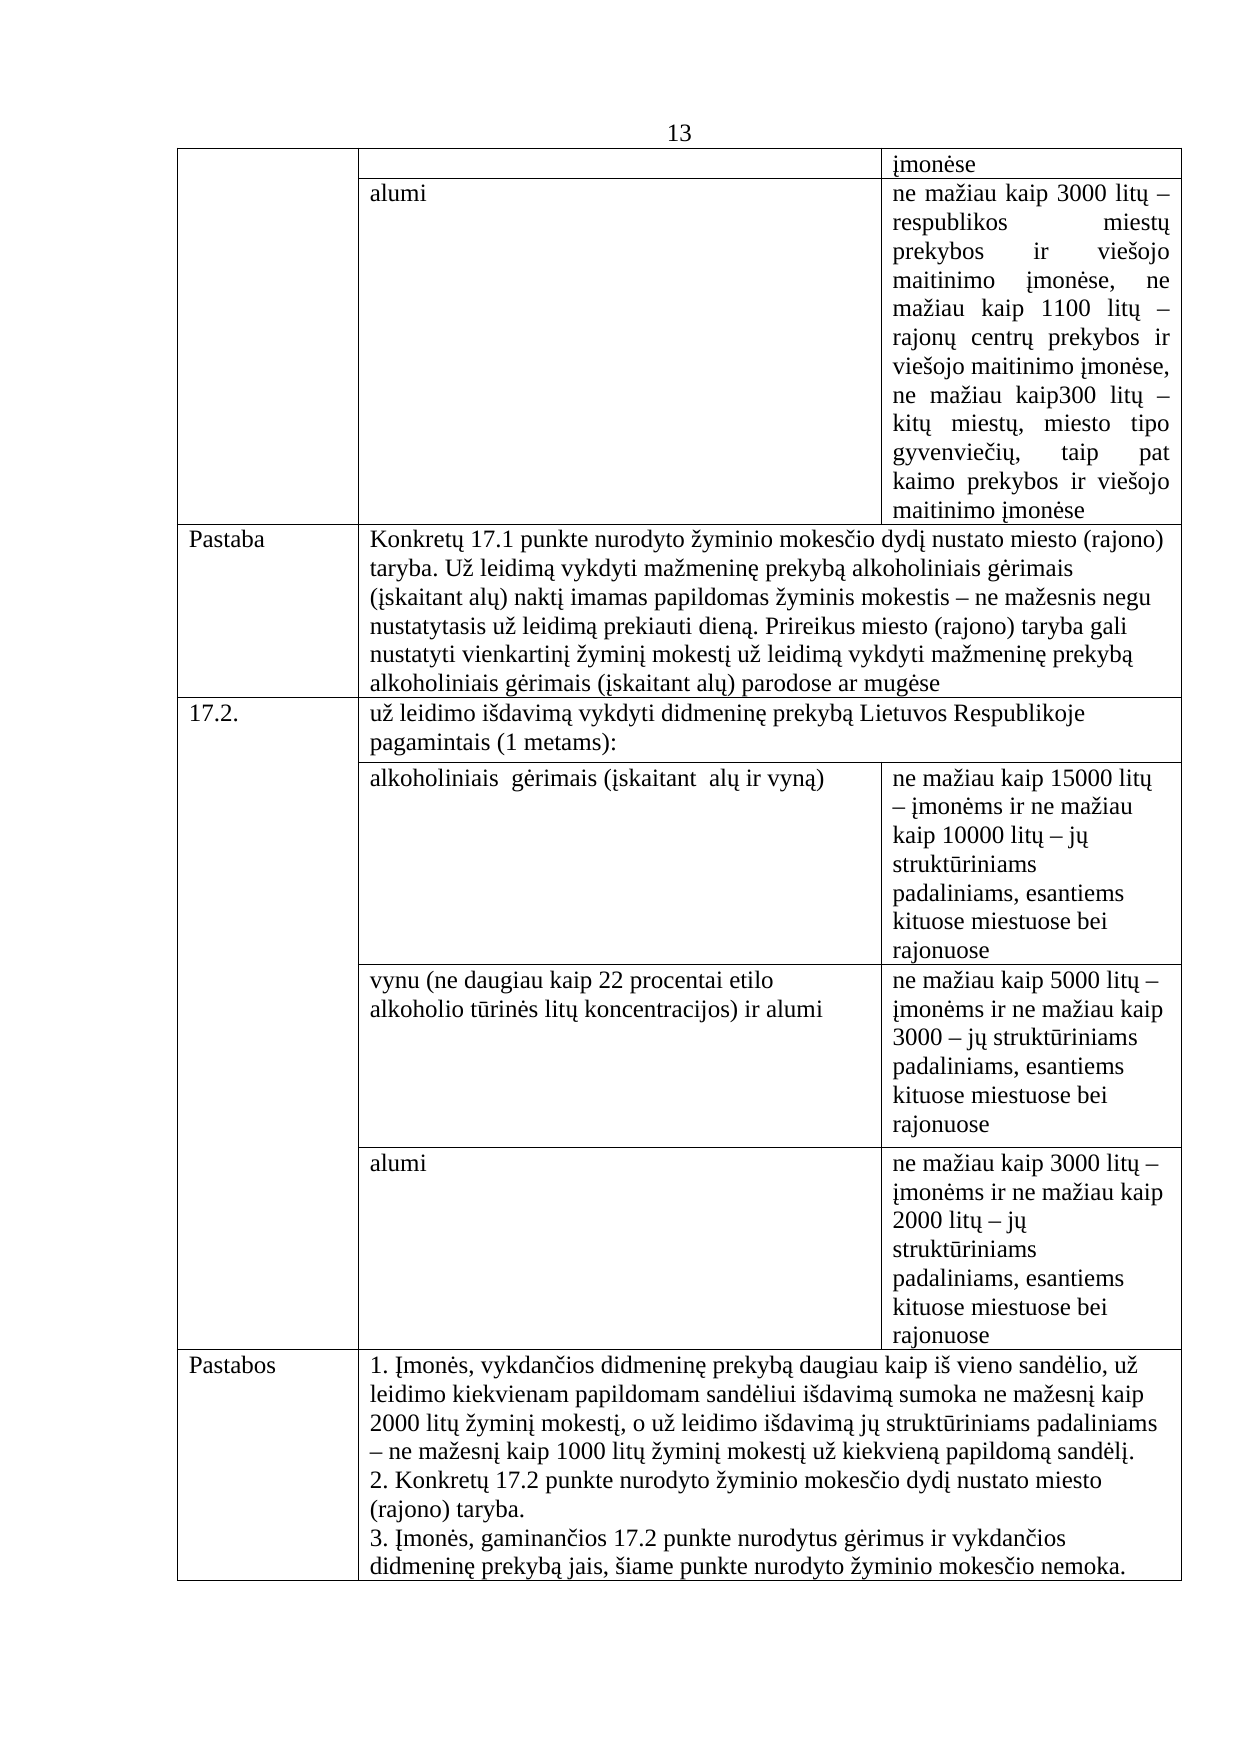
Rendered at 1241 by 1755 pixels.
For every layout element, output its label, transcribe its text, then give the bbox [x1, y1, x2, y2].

table_cell vynu (ne daugiau kaip 22 procentai etilo alkoholio tūrinės litų koncentracijos) ir alumi [359, 965, 881, 1147]
table_cell [359, 149, 881, 177]
table_cell už leidimo išdavimą vykdyti didmeninę prekybą Lietuvos Respublikoje pagamintais (1 metams): [359, 698, 1181, 762]
table_cell ne mažiau kaip 3000 litų – respublikos miestų prekybos ir viešojo maitinimo įmonėse, ne mažiau kaip 1100 litų – rajonų centrų prekybos ir viešojo maitinimo įmonėse, ne mažiau kaip300 litų – kitų miestų, miesto tipo gyvenviečių, taip pat kaimo prekybos ir viešojo maitinimo įmonėse [882, 179, 1181, 523]
table_cell alumi [359, 179, 881, 523]
table_cell alumi [359, 1148, 881, 1349]
table_cell alkoholiniais gėrimais (įskaitant alų ir vyną) [359, 763, 881, 964]
table_cell Konkretų 17.1 punkte nurodyto žyminio mokesčio dydį nustato miesto (rajono) taryba. Už leidimą vykdyti mažmeninę prekybą alkoholiniais gėrimais (įskaitant alų) naktį imamas papildomas žyminis mokestis – ne mažesnis negu nustatytasis už leidimą prekiauti dieną. Prireikus miesto (rajono) taryba gali nustatyti vienkartinį žyminį mokestį už leidimą vykdyti mažmeninę prekybą alkoholiniais gėrimais (įskaitant alų) parodose ar mugėse [359, 525, 1181, 697]
table_cell 17.2. [178, 698, 358, 1349]
table_cell ne mažiau kaip 3000 litų – įmonėms ir ne mažiau kaip 2000 litų – jų struktūriniams padaliniams, esantiems kituose miestuose bei rajonuose [882, 1148, 1181, 1349]
table_cell ne mažiau kaip 5000 litų – įmonėms ir ne mažiau kaip 3000 – jų struktūriniams padaliniams, esantiems kituose miestuose bei rajonuose [882, 965, 1181, 1147]
table_cell [178, 149, 358, 523]
table_cell Pastaba [178, 525, 358, 697]
table_cell įmonėse [882, 149, 1181, 177]
table_cell ne mažiau kaip 15000 litų – įmonėms ir ne mažiau kaip 10000 litų – jų struktūriniams padaliniams, esantiems kituose miestuose bei rajonuose [882, 763, 1181, 964]
table_cell 1. Įmonės, vykdančios didmeninę prekybą daugiau kaip iš vieno sandėlio, už leidimo kiekvienam papildomam sandėliui išdavimą sumoka ne mažesnį kaip 2000 litų žyminį mokestį, o už leidimo išdavimą jų struktūriniams padaliniams – ne mažesnį kaip 1000 litų žyminį mokestį už kiekvieną papildomą sandėlį. 2. Konkretų 17.2 punkte nurodyto žyminio mokesčio dydį nustato miesto (rajono) taryba. 3. Įmonės, gaminančios 17.2 punkte nurodytus gėrimus ir vykdančios didmeninę prekybą jais, šiame punkte nurodyto žyminio mokesčio nemoka. [359, 1350, 1181, 1580]
table_cell Pastabos [178, 1350, 358, 1580]
